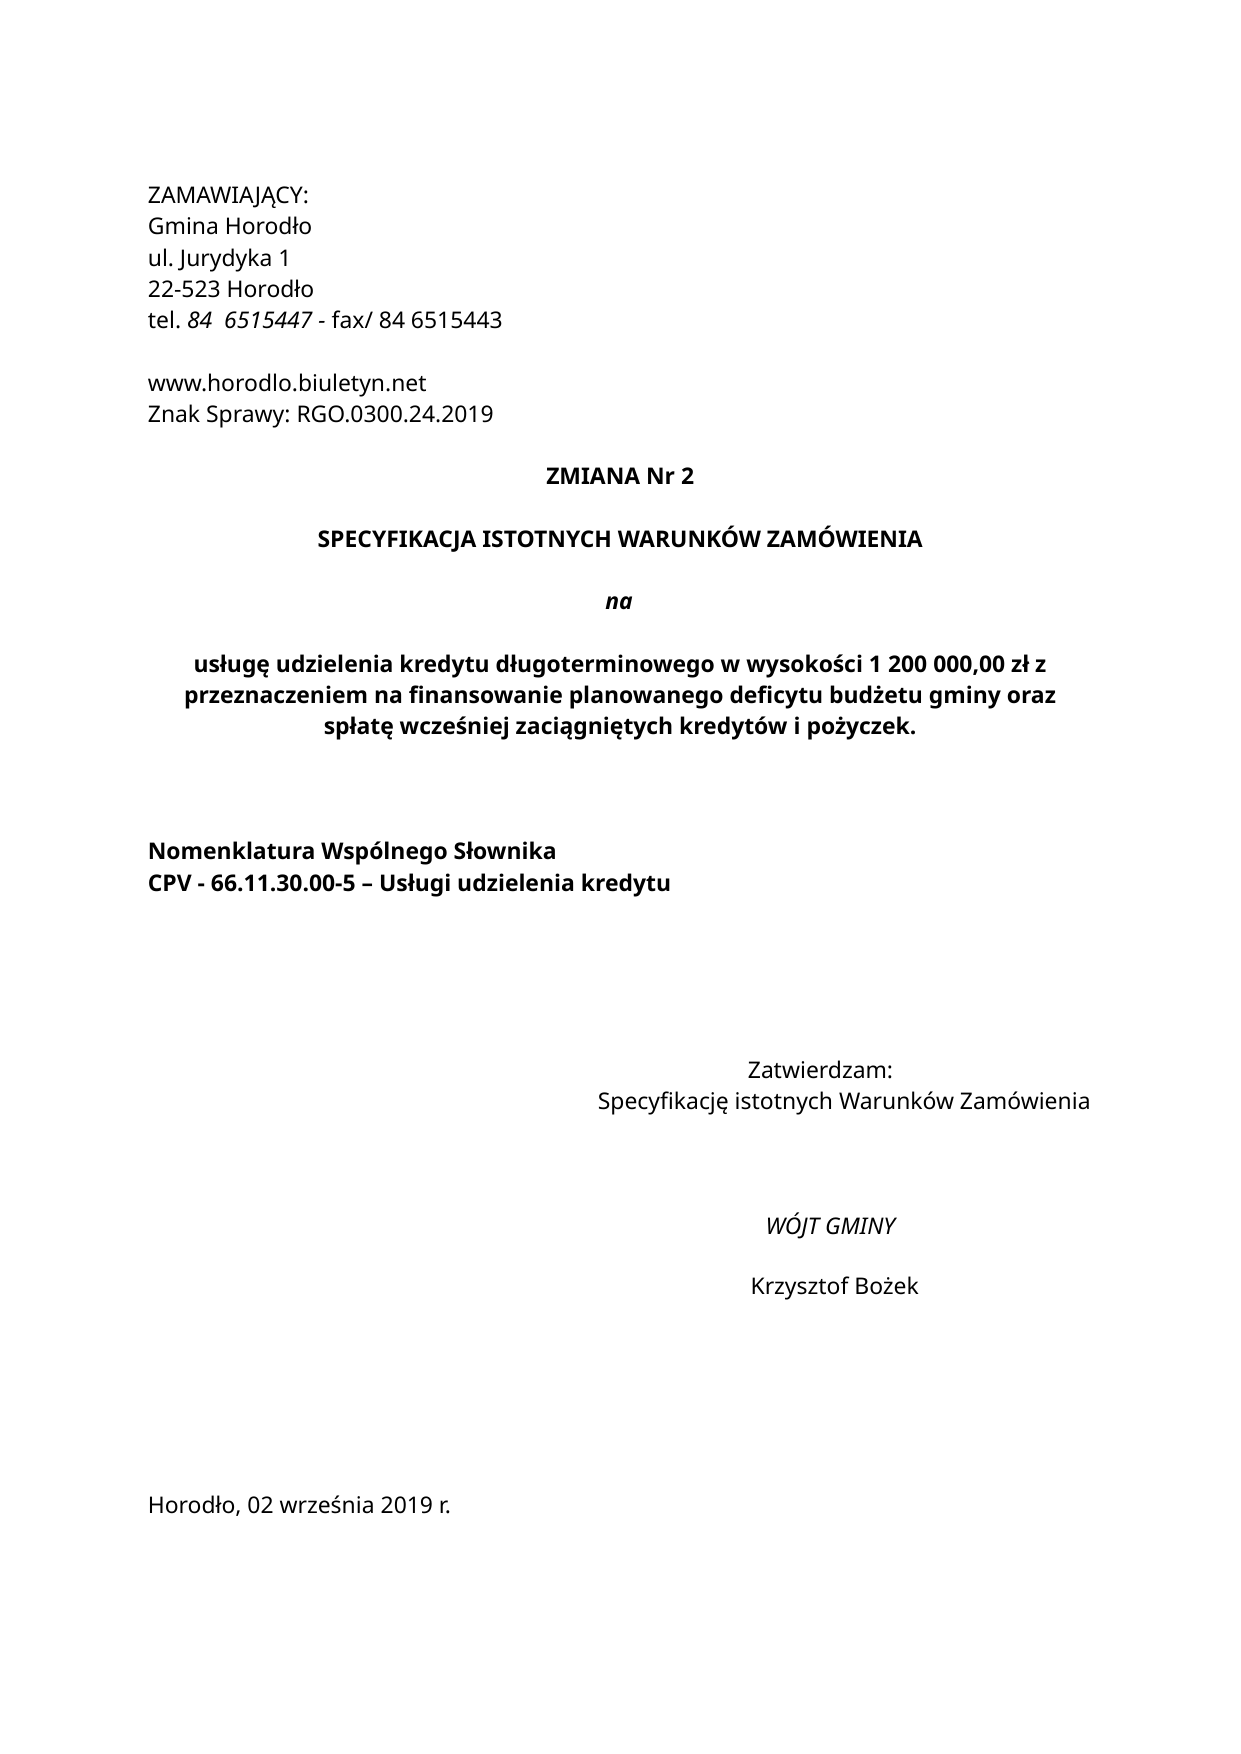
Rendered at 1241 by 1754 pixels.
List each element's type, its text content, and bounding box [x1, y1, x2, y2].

text WÓJT GMINY [148, 1210, 1093, 1241]
table_header [334, 105, 1053, 148]
text Horodło, 02 września 2019 r. [148, 1489, 1093, 1520]
text SPECYFIKACJA ISTOTNYCH WARUNKÓW ZAMÓWIENIA [148, 523, 1093, 554]
text Zatwierdzam: [148, 1054, 1093, 1085]
text ZMIANA Nr 2 [148, 460, 1093, 491]
text Gmina Horodło [148, 210, 1093, 241]
text ZAMAWIAJĄCY: [148, 179, 1093, 210]
text CPV - 66.11.30.00-5 – Usługi udzielenia kredytu [148, 866, 1093, 898]
text Specyfikację istotnych Warunków Zamówienia [148, 1085, 1093, 1116]
text Znak Sprawy: RGO.0300.24.2019 [148, 398, 1093, 429]
table_header [187, 105, 334, 148]
text ul. Jurydyka 1 [148, 241, 1093, 273]
text usługę udzielenia kredytu długoterminowego w wysokości 1 200 000,00 zł z przeznaczeniem na finansowanie planowanego deficytu budżetu gminy oraz spłatę wcześniej zaciągniętych kredytów i pożyczek. [148, 648, 1093, 741]
text 22-523 Horodło [148, 273, 1093, 304]
text Nomenklatura Wspólnego Słownika [148, 835, 1093, 866]
text tel. 84 6515447 - fax/ 84 6515443 [148, 304, 1093, 335]
text Krzysztof Bożek [148, 1270, 1093, 1301]
text www.horodlo.biuletyn.net [148, 366, 1093, 398]
text na [148, 585, 1093, 616]
